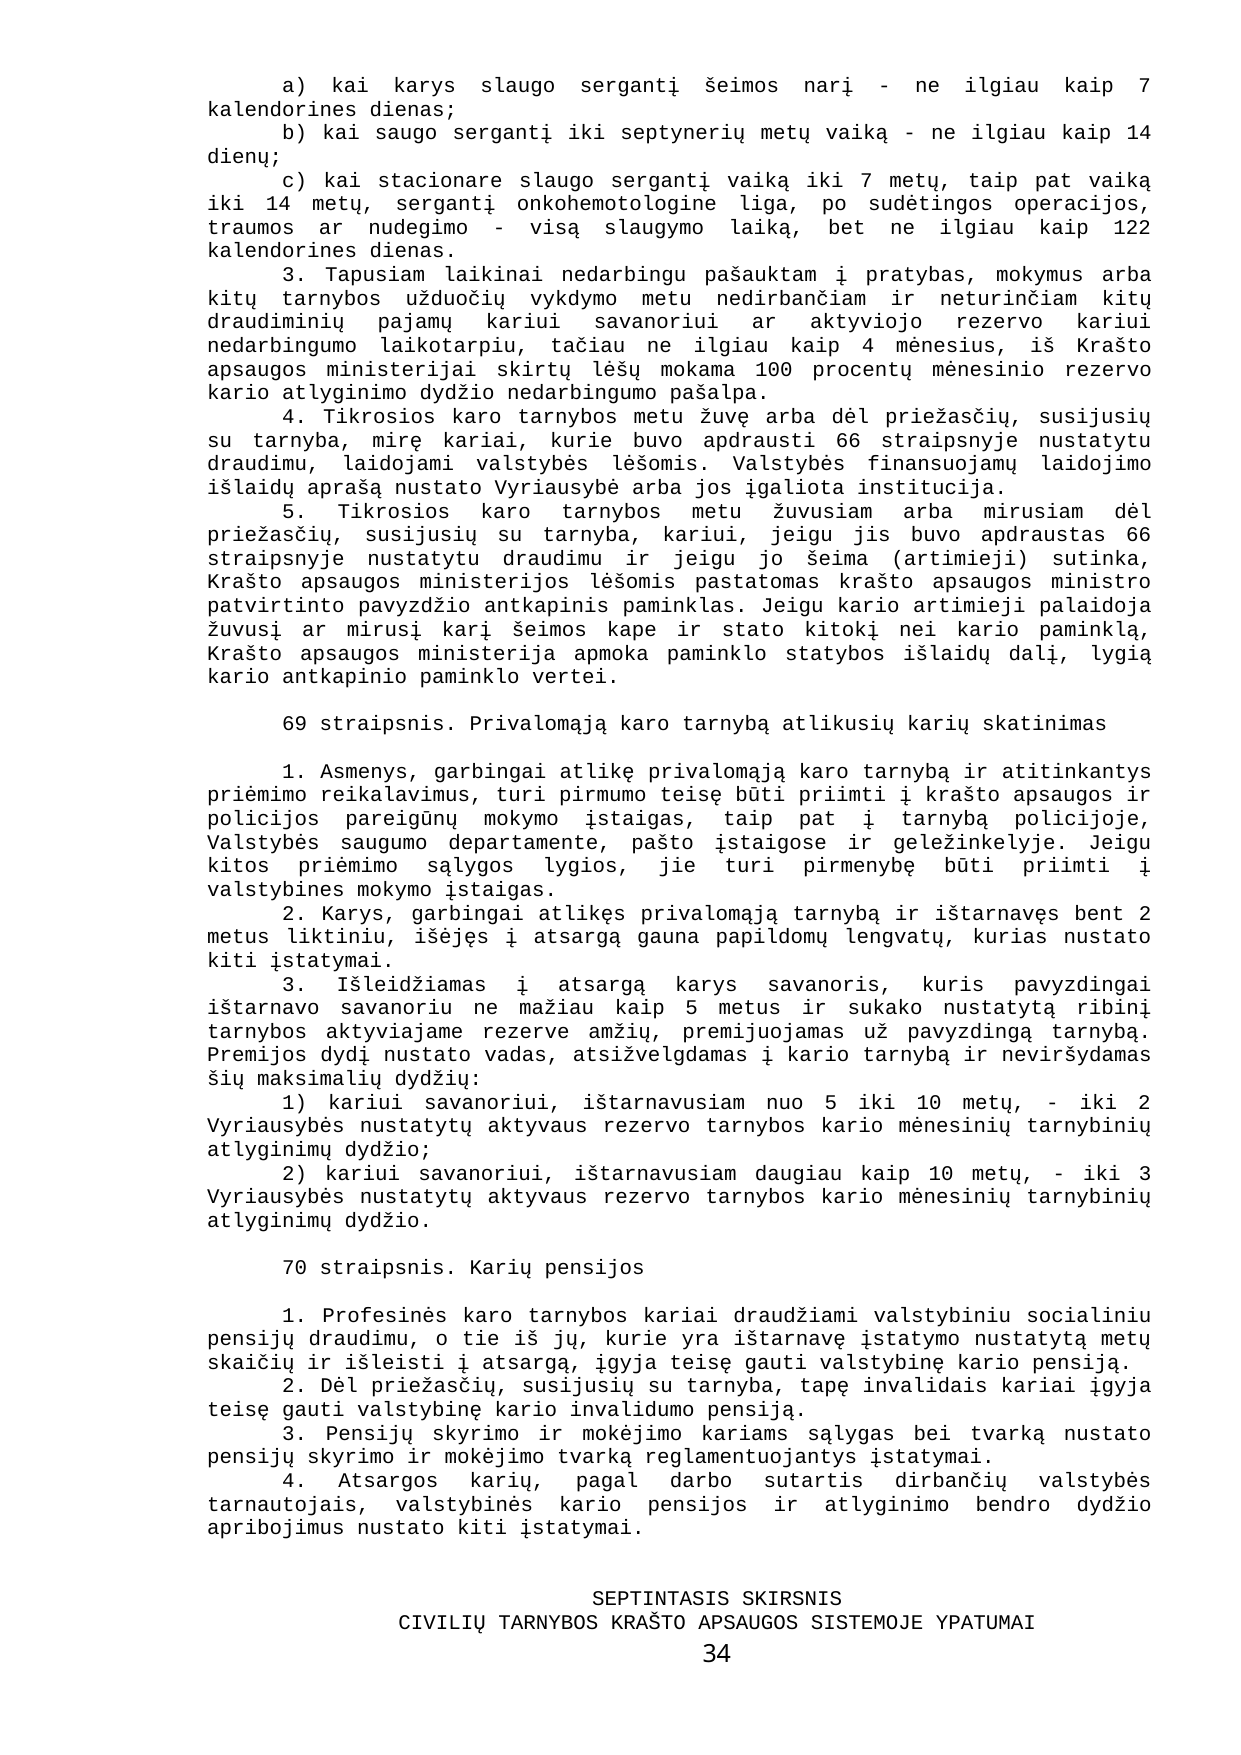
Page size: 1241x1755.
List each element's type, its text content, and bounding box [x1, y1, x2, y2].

text CIVILIŲ TARNYBOS KRAŠTO APSAUGOS SISTEMOJE YPATUMAI [207, 1612, 1152, 1636]
text 70 straipsnis. Karių pensijos [207, 1257, 1152, 1281]
text c) kai stacionare slaugo sergantį vaiką iki 7 metų, taip pat vaiką iki 14 metų, sergantį onkohemotologine liga, po sudėtingos operacijos, traumos ar nudegimo - visą slaugymo laiką, bet ne ilgiau kaip 122 kalendorines dienas. [207, 169, 1152, 264]
text a) kai karys slaugo sergantį šeimos narį - ne ilgiau kaip 7 kalendorines dienas; [207, 75, 1152, 122]
text 1) kariui savanoriui, ištarnavusiam nuo 5 iki 10 metų, - iki 2 Vyriausybės nustatytų aktyvaus rezervo tarnybos kario mėnesinių tarnybinių atlyginimų dydžio; [207, 1092, 1152, 1163]
text b) kai saugo sergantį iki septynerių metų vaiką - ne ilgiau kaip 14 dienų; [207, 122, 1152, 169]
text 2. Karys, garbingai atlikęs privalomąją tarnybą ir ištarnavęs bent 2 metus liktiniu, išėjęs į atsargą gauna papildomų lengvatų, kurias nustato kiti įstatymai. [207, 903, 1152, 973]
text 2. Dėl priežasčių, susijusių su tarnyba, tapę invalidais kariai įgyja teisę gauti valstybinę kario invalidumo pensiją. [207, 1376, 1152, 1423]
text 1. Asmenys, garbingai atlikę privalomąją karo tarnybą ir atitinkantys priėmimo reikalavimus, turi pirmumo teisę būti priimti į krašto apsaugos ir policijos pareigūnų mokymo įstaigas, taip pat į tarnybą policijoje, Valstybės saugumo departamente, pašto įstaigose ir geležinkelyje. Jeigu kitos priėmimo sąlygos lygios, jie turi pirmenybę būti priimti į valstybines mokymo įstaigas. [207, 761, 1152, 903]
text 1. Profesinės karo tarnybos kariai draudžiami valstybiniu socialiniu pensijų draudimu, o tie iš jų, kurie yra ištarnavę įstatymo nustatytą metų skaičių ir išleisti į atsargą, įgyja teisę gauti valstybinę kario pensiją. [207, 1304, 1152, 1376]
text 3. Pensijų skyrimo ir mokėjimo kariams sąlygas bei tvarką nustato pensijų skyrimo ir mokėjimo tvarką reglamentuojantys įstatymai. [207, 1423, 1152, 1470]
text 3. Išleidžiamas į atsargą karys savanoris, kuris pavyzdingai ištarnavo savanoriu ne mažiau kaip 5 metus ir sukako nustatytą ribinį tarnybos aktyviajame rezerve amžių, premijuojamas už pavyzdingą tarnybą. Premijos dydį nustato vadas, atsižvelgdamas į kario tarnybą ir neviršydamas šių maksimalių dydžių: [207, 973, 1152, 1092]
text SEPTINTASIS SKIRSNIS [207, 1588, 1152, 1612]
text 4. Atsargos karių, pagal darbo sutartis dirbančių valstybės tarnautojais, valstybinės kario pensijos ir atlyginimo bendro dydžio apribojimus nustato kiti įstatymai. [207, 1470, 1152, 1541]
text 2) kariui savanoriui, ištarnavusiam daugiau kaip 10 metų, - iki 3 Vyriausybės nustatytų aktyvaus rezervo tarnybos kario mėnesinių tarnybinių atlyginimų dydžio. [207, 1163, 1152, 1234]
text 4. Tikrosios karo tarnybos metu žuvę arba dėl priežasčių, susijusių su tarnyba, mirę kariai, kurie buvo apdrausti 66 straipsnyje nustatytu draudimu, laidojami valstybės lėšomis. Valstybės finansuojamų laidojimo išlaidų aprašą nustato Vyriausybė arba jos įgaliota institucija. [207, 406, 1152, 501]
text 69 straipsnis. Privalomąją karo tarnybą atlikusių karių skatinimas [207, 713, 1152, 737]
text 5. Tikrosios karo tarnybos metu žuvusiam arba mirusiam dėl priežasčių, susijusių su tarnyba, kariui, jeigu jis buvo apdraustas 66 straipsnyje nustatytu draudimu ir jeigu jo šeima (artimieji) sutinka, Krašto apsaugos ministerijos lėšomis pastatomas krašto apsaugos ministro patvirtinto pavyzdžio antkapinis paminklas. Jeigu kario artimieji palaidoja žuvusį ar mirusį karį šeimos kape ir stato kitokį nei kario paminklą, Krašto apsaugos ministerija apmoka paminklo statybos išlaidų dalį, lygią kario antkapinio paminklo vertei. [207, 501, 1152, 690]
text 3. Tapusiam laikinai nedarbingu pašauktam į pratybas, mokymus arba kitų tarnybos užduočių vykdymo metu nedirbančiam ir neturinčiam kitų draudiminių pajamų kariui savanoriui ar aktyviojo rezervo kariui nedarbingumo laikotarpiu, tačiau ne ilgiau kaip 4 mėnesius, iš Krašto apsaugos ministerijai skirtų lėšų mokama 100 procentų mėnesinio rezervo kario atlyginimo dydžio nedarbingumo pašalpa. [207, 264, 1152, 406]
